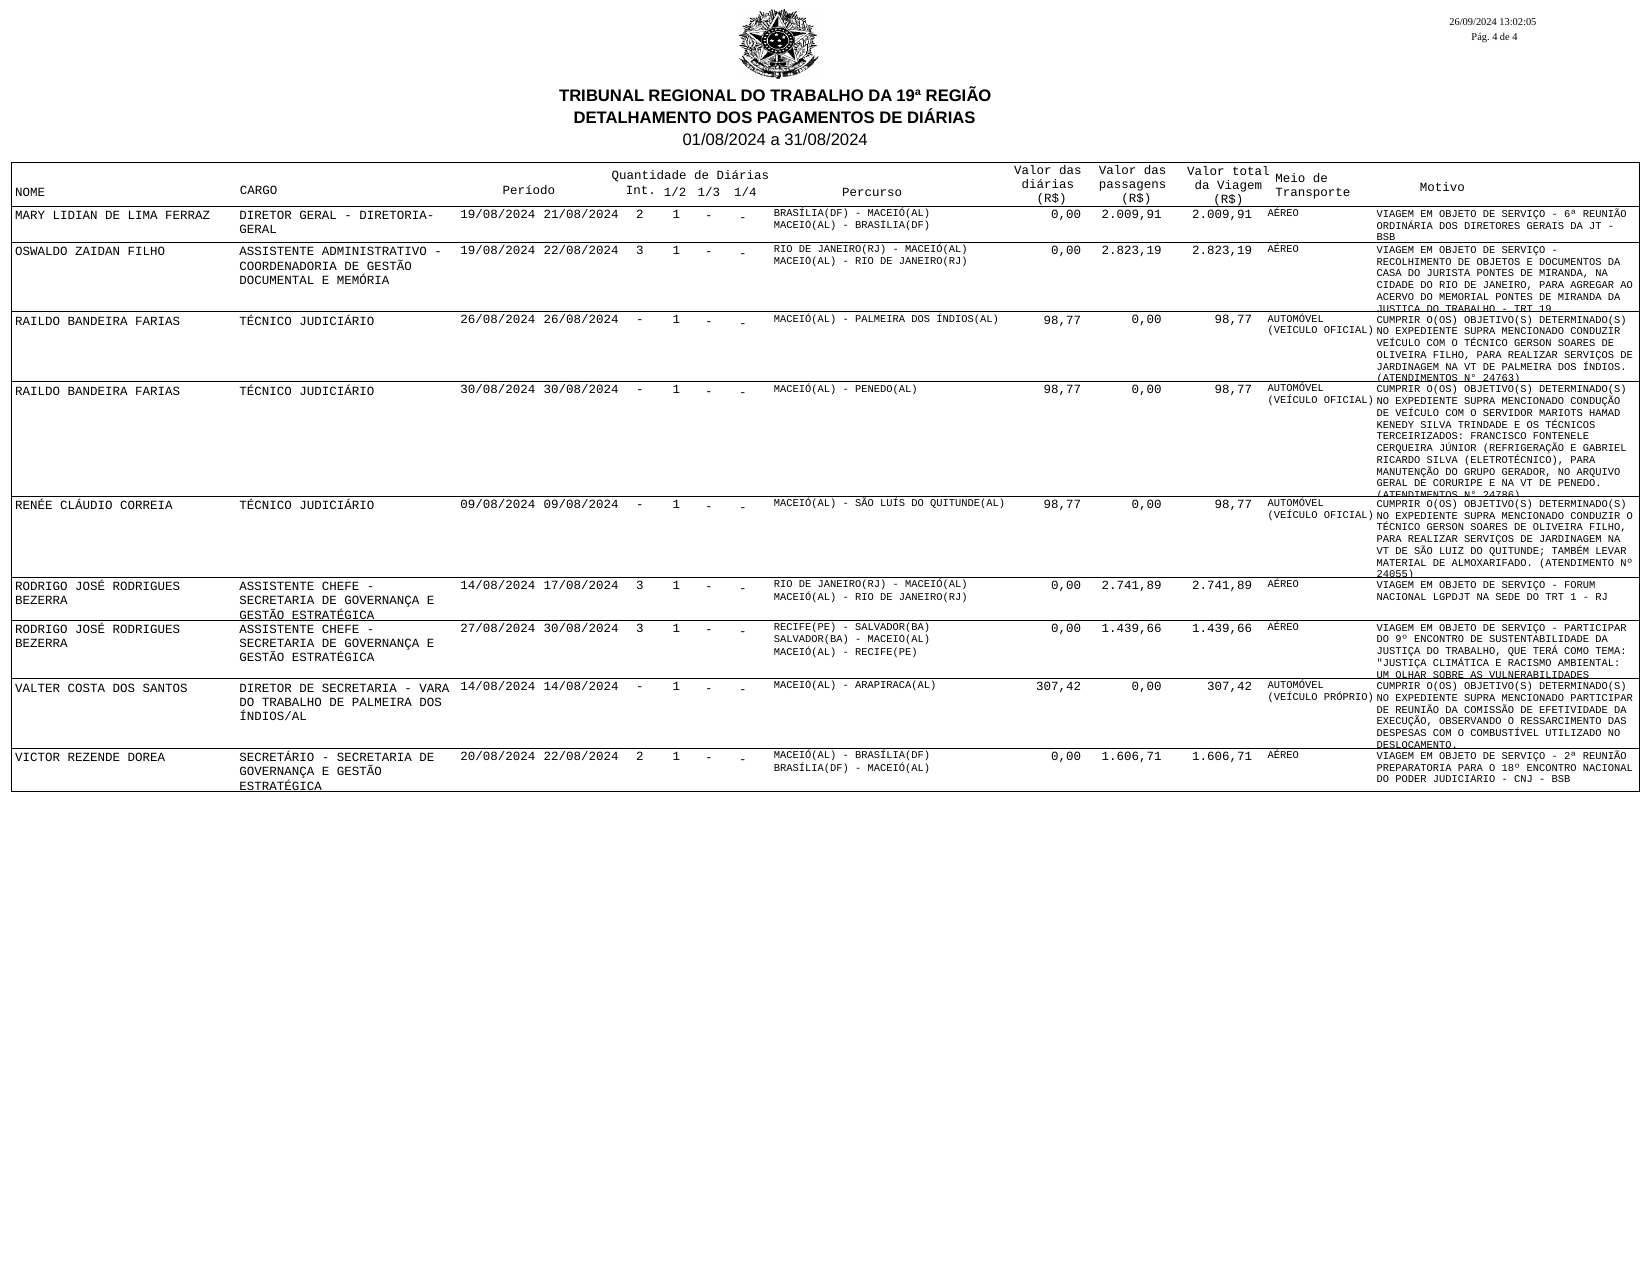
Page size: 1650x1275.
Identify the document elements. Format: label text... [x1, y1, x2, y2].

text 14/08/2024 [543, 680, 625, 693]
text 2.823,19 [1083, 244, 1161, 257]
text ASSISTENTE ADMINISTRATIVO - [239, 245, 454, 259]
text 30/08/2024 [543, 383, 625, 397]
text MACEIÓ(AL) - RECIFE(PE) [774, 647, 1013, 658]
text GERAL DE CORURIPE E NA VT DE PENEDO. [1376, 478, 1634, 490]
text 19/08/2024 [460, 208, 541, 221]
picture [736, 7, 822, 80]
text BEZERRA [15, 594, 237, 607]
text 0,00 [1083, 680, 1161, 693]
text 2 [625, 750, 654, 763]
text 1.606,71 [1083, 750, 1161, 763]
text DOCUMENTAL E MEMÓRIA [239, 274, 454, 285]
text VICTOR REZENDE DOREA [15, 751, 237, 765]
text - [625, 498, 654, 511]
text CARGO [239, 184, 427, 198]
text RECOLHIMENTO DE OBJETOS E DOCUMENTOS DA [1376, 256, 1634, 268]
text BRASÍLIA(DF) - MACEIÓ(AL) [774, 208, 1013, 219]
text AUTOMÓVEL [1267, 498, 1374, 509]
text 2.741,89 [1173, 579, 1252, 592]
text 30/08/2024 [543, 622, 625, 635]
text MACEIÓ(AL) - PENEDO(AL) [774, 383, 1013, 394]
text PARA REALIZAR SERVIÇOS DE JARDINAGEM NA [1376, 534, 1634, 546]
text 98,77 [1002, 314, 1081, 327]
text MANUTENÇÃO DO GRUPO GERADOR, NO ARQUIVO [1376, 466, 1634, 478]
text JUSTIÇA DO TRABALHO - TRT 19 [1376, 303, 1634, 312]
text 1.439,66 [1173, 622, 1252, 635]
text DE REUNIÃO DA COMISSÃO DE EFETIVIDADE DA [1376, 704, 1634, 716]
text VEÍCULO COM O TÉCNICO GERSON SOARES DE [1376, 338, 1634, 350]
text 14/08/2024 [460, 680, 541, 693]
text Quantidade de Diárias [611, 169, 776, 181]
text OSWALDO ZAIDAN FILHO [15, 245, 237, 259]
text 98,77 [1173, 383, 1252, 396]
text KENEDY SILVA TRINDADE E OS TÉCNICOS [1376, 419, 1634, 431]
text 2 [625, 208, 654, 221]
text DESLOCAMENTO. [1376, 740, 1634, 748]
text 19/08/2024 [460, 244, 541, 257]
text MACEIÓ(AL) - RIO DE JANEIRO(RJ) [774, 256, 1013, 268]
text 1/3 [687, 186, 725, 200]
text ASSISTENTE CHEFE - [239, 623, 454, 637]
text NO EXPEDIENTE SUPRA MENCIONADO CONDUZIR O [1376, 510, 1634, 522]
text - [728, 625, 757, 638]
text (ATENDIMENTOS N° 24786) [1376, 490, 1634, 496]
text AÉREO [1267, 208, 1374, 219]
text 0,00 [1083, 313, 1161, 327]
text 98,77 [1002, 383, 1081, 397]
text Meio de [1275, 172, 1374, 186]
text 2.009,91 [1173, 208, 1252, 221]
text ASSISTENTE CHEFE - [239, 580, 454, 594]
text 2.823,19 [1173, 244, 1252, 257]
text TÉCNICO GERSON SOARES DE OLIVEIRA FILHO, [1376, 522, 1634, 534]
text (VEÍCULO OFICIAL) [1267, 325, 1374, 336]
text NACIONAL LGPDJT NA SEDE DO TRT 1 - RJ [1376, 591, 1634, 602]
text BSB [1376, 232, 1634, 242]
text - [728, 211, 757, 224]
text MACEIÓ(AL) - BRASÍLIA(DF) [774, 220, 1013, 232]
text - [728, 683, 757, 696]
text diárias [1009, 178, 1086, 192]
text - [625, 383, 654, 397]
text 09/08/2024 [543, 498, 625, 511]
text VIAGEM EM OBJETO DE SERVIÇO - [1376, 245, 1634, 256]
text (ATENDIMENTOS N° 24763) [1376, 373, 1634, 382]
text GESTÃO ESTRATÉGICA [239, 609, 454, 620]
text 2.741,89 [1083, 579, 1161, 592]
text TÉCNICO JUDICIÁRIO [239, 385, 454, 399]
text - [728, 317, 757, 330]
text SECRETARIA DE GOVERNANÇA E [239, 594, 454, 609]
text - [694, 623, 723, 636]
text MARY LIDIAN DE LIMA FERRAZ [15, 209, 237, 223]
text passagens [1092, 178, 1173, 192]
text RAILDO BANDEIRA FARIAS [15, 315, 237, 329]
text AÉREO [1267, 750, 1374, 761]
text 0,00 [1002, 208, 1081, 221]
text NOME [15, 186, 238, 200]
text JARDINAGEM NA VT DE PALMEIRA DOS ÍNDIOS. [1376, 361, 1634, 373]
text DETALHAMENTO DOS PAGAMENTOS DE DIÁRIAS [446, 108, 1103, 127]
text 0,00 [1002, 750, 1081, 763]
text - [694, 209, 723, 223]
text AÉREO [1267, 244, 1374, 255]
text MACEIÓ(AL) - PALMEIRA DOS ÍNDIOS(AL) [774, 313, 1013, 325]
text 09/08/2024 [460, 498, 541, 511]
text VIAGEM EM OBJETO DE SERVIÇO - 6ª REUNIÃO [1376, 209, 1634, 220]
text 26/09/2024 13:02:05 [1448, 16, 1536, 28]
text - [694, 580, 723, 594]
text NO EXPEDIENTE SUPRA MENCIONADO CONDUZIR [1376, 326, 1634, 338]
text 27/08/2024 [460, 622, 541, 635]
text (R$) [1009, 192, 1086, 206]
text MACEIÓ(AL) - RIO DE JANEIRO(RJ) [774, 591, 1013, 603]
text 1/4 [725, 186, 765, 200]
text VIAGEM EM OBJETO DE SERVIÇO - FORUM [1376, 579, 1634, 591]
text 24055) [1376, 569, 1634, 577]
text CUMPRIR O(OS) OBJETIVO(S) DETERMINADO(S) [1376, 314, 1634, 326]
text - [625, 680, 654, 693]
text (R$) [1181, 193, 1274, 206]
text 0,00 [1002, 244, 1081, 257]
text - [728, 386, 757, 400]
text BEZERRA [15, 637, 237, 649]
text COORDENADORIA DE GESTÃO [239, 259, 454, 274]
text 1.606,71 [1173, 750, 1252, 763]
text 1 [661, 313, 691, 327]
text - [694, 385, 723, 398]
text 22/08/2024 [543, 244, 625, 257]
text RECIFE(PE) - SALVADOR(BA) [774, 622, 1013, 633]
text DO PODER JUDICIÁRIO - CNJ - BSB [1376, 774, 1634, 784]
text DO TRABALHO DE PALMEIRA DOS [239, 696, 454, 710]
text Pág. 4 de 4 [1368, 31, 1620, 42]
text RIO DE JANEIRO(RJ) - MACEIÓ(AL) [774, 244, 1013, 255]
text (VEÍCULO OFICIAL) [1267, 395, 1374, 406]
text MACEIÓ(AL) - ARAPIRACA(AL) [774, 680, 1013, 691]
text BRASÍLIA(DF) - MACEIÓ(AL) [774, 762, 1013, 773]
text VIAGEM EM OBJETO DE SERVIÇO - PARTICIPAR [1376, 622, 1634, 634]
text 98,77 [1002, 498, 1081, 511]
text GOVERNANÇA E GESTÃO [239, 765, 454, 779]
text Valor das [1092, 164, 1173, 178]
text 01/08/2024 a 31/08/2024 [567, 130, 983, 148]
text JUSTIÇA DO TRABALHO, QUE TERÁ COMO TEMA: [1376, 646, 1634, 658]
text 1.439,66 [1083, 622, 1161, 635]
text SECRETÁRIO - SECRETARIA DE [239, 751, 454, 765]
text 17/08/2024 [543, 579, 625, 592]
text 1 [661, 498, 691, 511]
text TÉCNICO JUDICIÁRIO [239, 499, 454, 513]
text (VEÍCULO OFICIAL) [1267, 509, 1374, 520]
text CUMPRIR O(OS) OBJETIVO(S) DETERMINADO(S) [1376, 384, 1634, 396]
text 1 [661, 622, 691, 635]
text 21/08/2024 [543, 208, 625, 221]
text EXECUÇÃO, OBSERVANDO O RESSARCIMENTO DAS [1376, 716, 1634, 728]
text DE VEÍCULO COM O SERVIDOR MARIOTS HAMAD [1376, 408, 1634, 419]
text - [728, 247, 757, 260]
text RICARDO SILVA (ELETROTÉCNICO), PARA [1376, 455, 1634, 466]
text OLIVEIRA FILHO, PARA REALIZAR SERVIÇOS DE [1376, 350, 1634, 361]
text RODRIGO JOSÉ RODRIGUES [15, 623, 237, 637]
text 26/08/2024 [543, 313, 625, 327]
text (VEÍCULO PRÓPRIO) [1267, 692, 1374, 703]
text 1 [661, 750, 691, 763]
text TÉCNICO JUDICIÁRIO [239, 315, 454, 329]
text 98,77 [1173, 498, 1252, 511]
text PREPARATORIA PARA O 18º ENCONTRO NACIONAL [1376, 762, 1634, 774]
text GESTÃO ESTRATÉGICA [239, 651, 454, 663]
text - [694, 245, 723, 259]
text VT DE SÃO LUIZ DO QUITUNDE; TAMBÉM LEVAR [1376, 546, 1634, 557]
text 307,42 [1173, 680, 1252, 693]
text AUTOMÓVEL [1267, 383, 1374, 395]
text CERQUEIRA JÚNIOR (REFRIGERAÇÃO E GABRIEL [1376, 443, 1634, 455]
text ESTRATÉGICA [239, 779, 454, 791]
text - [694, 499, 723, 513]
text SALVADOR(BA) - MACEIÓ(AL) [774, 634, 1013, 645]
text 2.009,91 [1083, 208, 1161, 221]
text - [728, 582, 757, 595]
text ORDINÁRIA DOS DIRETORES GERAIS DA JT - [1376, 220, 1634, 232]
text Motivo [1419, 181, 1488, 195]
text 0,00 [1083, 498, 1161, 511]
text 98,77 [1173, 313, 1252, 327]
text ACERVO DO MEMORIAL PONTES DE MIRANDA DA [1376, 292, 1634, 303]
text AÉREO [1267, 622, 1374, 633]
text DIRETOR DE SECRETARIA - VARA [239, 682, 454, 696]
text 3 [625, 244, 654, 257]
text MACEIÓ(AL) - BRASÍLIA(DF) [774, 750, 1013, 761]
text 26/08/2024 [460, 313, 541, 327]
text - [728, 501, 757, 514]
text 3 [625, 579, 654, 592]
text RIO DE JANEIRO(RJ) - MACEIÓ(AL) [774, 579, 1013, 590]
text - [694, 682, 723, 695]
text Valor total [1181, 165, 1274, 179]
text DESPESAS COM O COMBUSTÍVEL UTILIZADO NO [1376, 728, 1634, 740]
text AÉREO [1267, 579, 1374, 590]
text CIDADE DO RIO DE JANEIRO, PARA AGREGAR AO [1376, 280, 1634, 292]
text 20/08/2024 [460, 750, 541, 763]
text VALTER COSTA DOS SANTOS [15, 682, 237, 696]
text 1 [661, 208, 691, 221]
text TRIBUNAL REGIONAL DO TRABALHO DA 19ª REGIÃO [446, 86, 1104, 105]
text TERCEIRIZADOS: FRANCISCO FONTENELE [1376, 431, 1634, 443]
text ÍNDIOS/AL [239, 710, 454, 721]
text 1 [661, 680, 691, 693]
text 3 [625, 622, 654, 635]
text AUTOMÓVEL [1267, 313, 1374, 325]
text GERAL [239, 223, 454, 236]
text (R$) [1092, 192, 1173, 206]
text RAILDO BANDEIRA FARIAS [15, 385, 237, 399]
text 1 [661, 244, 691, 257]
text NO EXPEDIENTE SUPRA MENCIONADO CONDUÇÃO [1376, 396, 1634, 408]
text "JUSTIÇA CLIMÁTICA E RACISMO AMBIENTAL: [1376, 658, 1634, 669]
text - [694, 751, 723, 764]
text 1 [661, 579, 691, 592]
text AUTOMÓVEL [1267, 680, 1374, 692]
text Int. [618, 184, 663, 197]
text CUMPRIR O(OS) OBJETIVO(S) DETERMINADO(S) [1376, 499, 1634, 510]
text 0,00 [1083, 383, 1161, 396]
text 14/08/2024 [460, 579, 541, 592]
text UM OLHAR SOBRE AS VULNERABILIDADES [1376, 669, 1634, 678]
text - [694, 315, 723, 328]
text 0,00 [1002, 622, 1081, 635]
text Valor das [1009, 164, 1086, 178]
text Percurso [771, 186, 972, 198]
text da Viagem [1181, 179, 1274, 193]
text DO 9º ENCONTRO DE SUSTENTABILIDADE DA [1376, 634, 1634, 646]
text VIAGEM EM OBJETO DE SERVIÇO - 2ª REUNIÃO [1376, 751, 1634, 762]
text RENÉE CLÁUDIO CORREIA [15, 499, 237, 513]
text DIRETOR GERAL - DIRETORIA- [239, 209, 454, 223]
text 22/08/2024 [543, 750, 625, 763]
text Período [448, 184, 609, 198]
text 30/08/2024 [460, 383, 541, 396]
text SECRETARIA DE GOVERNANÇA E [239, 637, 454, 651]
text 1 [661, 383, 691, 397]
text RODRIGO JOSÉ RODRIGUES [15, 580, 237, 594]
text - [625, 313, 654, 327]
text CASA DO JURISTA PONTES DE MIRANDA, NA [1376, 268, 1634, 280]
text MACEIÓ(AL) - SÃO LUÍS DO QUITUNDE(AL) [774, 498, 1013, 509]
text 1/2 [663, 186, 687, 200]
text MATERIAL DE ALMOXARIFADO. (ATENDIMENTO Nº [1376, 557, 1634, 569]
text Transporte [1275, 186, 1374, 200]
text - [728, 753, 757, 766]
text NO EXPEDIENTE SUPRA MENCIONADO PARTICIPAR [1376, 693, 1634, 704]
text 307,42 [1002, 680, 1081, 693]
text CUMPRIR O(OS) OBJETIVO(S) DETERMINADO(S) [1376, 681, 1634, 693]
text 0,00 [1002, 579, 1081, 592]
